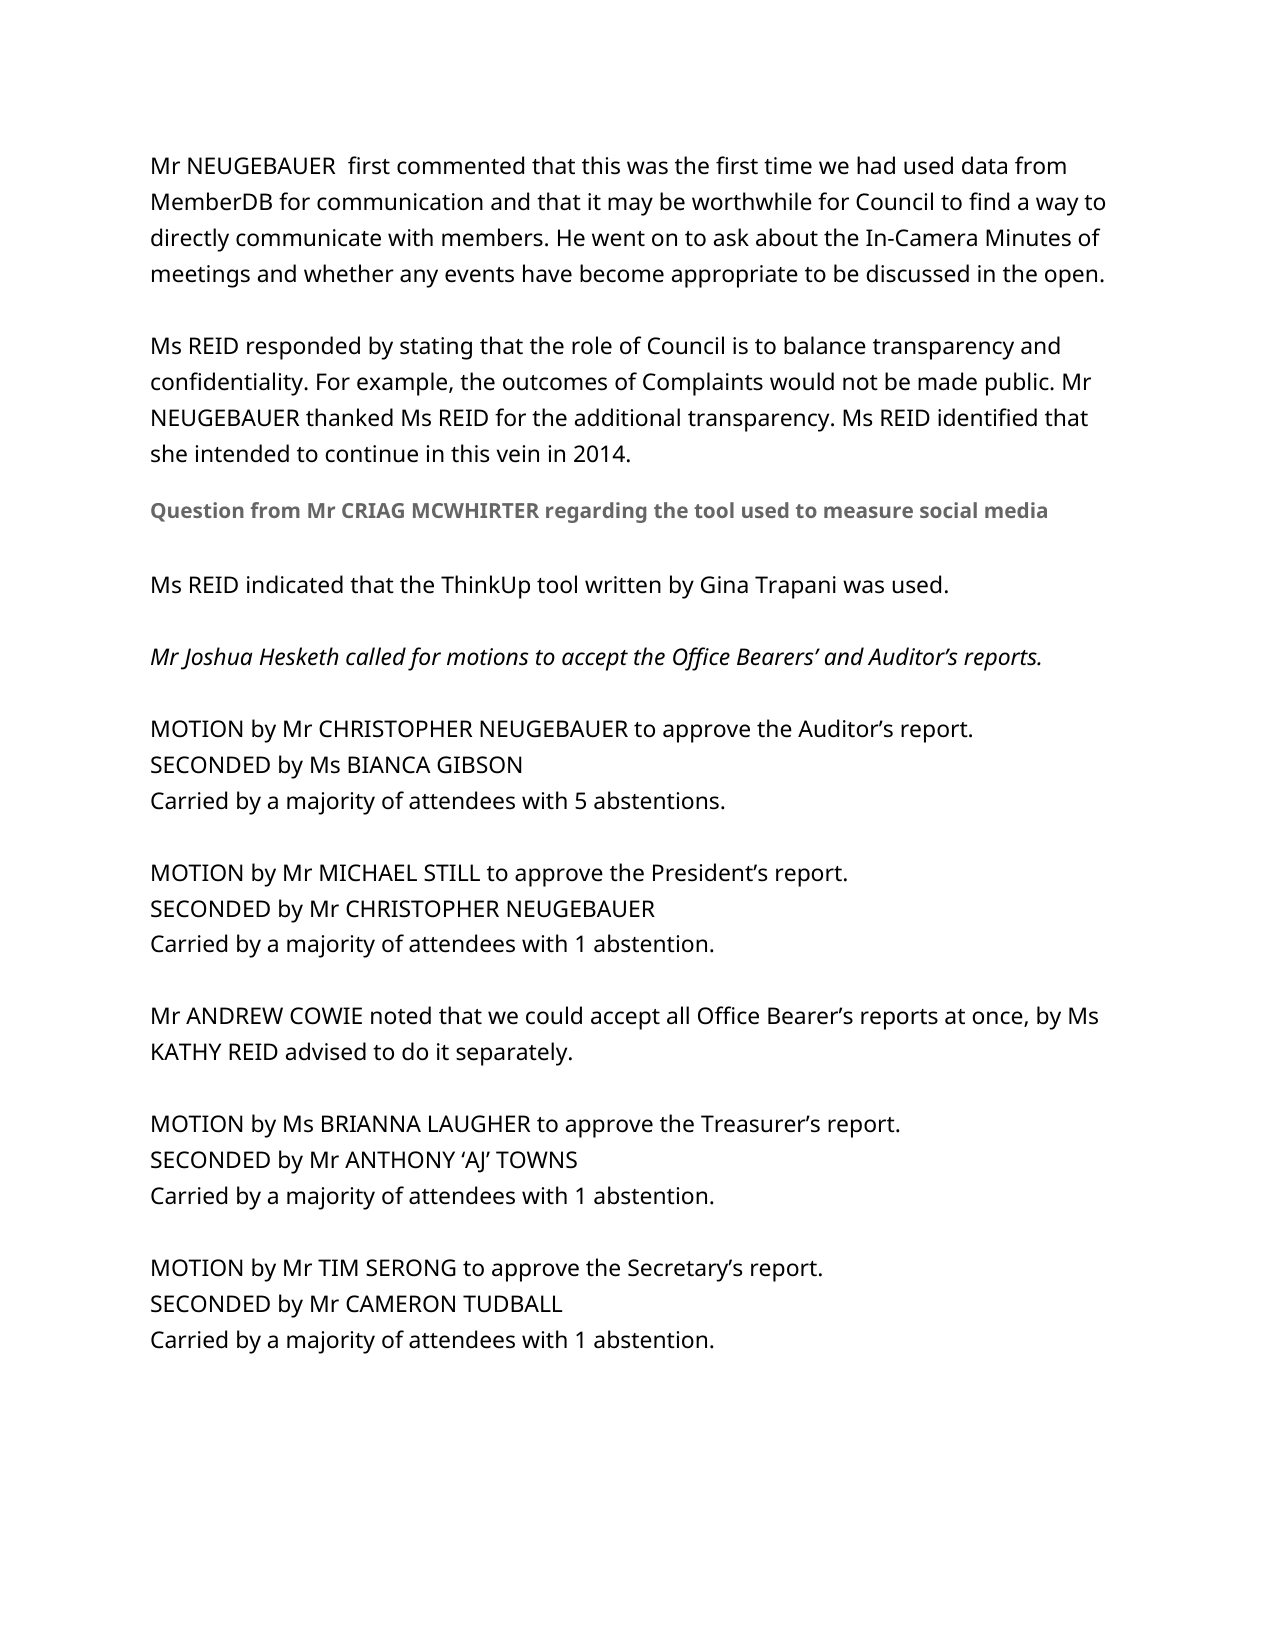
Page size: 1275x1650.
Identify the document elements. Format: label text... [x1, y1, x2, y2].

text SECONDED by Mr ANTHONY ‘AJ’ TOWNS [150, 1144, 1125, 1175]
text Carried by a majority of attendees with 1 abstention. [150, 1180, 1125, 1211]
text MOTION by Mr TIM SERONG to approve the Secretary’s report. [150, 1252, 1125, 1283]
text Mr NEUGEBAUER first commented that this was the first time we had used data from MemberDB for communication and that it may be worthwhile for Council to find a way to directly communicate with members. He went on to ask about the In-Camera Minutes of meetings and whether any events have become appropriate to be discussed in the open. [150, 150, 1125, 289]
text MOTION by Mr CHRISTOPHER NEUGEBAUER to approve the Auditor’s report. [150, 713, 1125, 744]
text SECONDED by Mr CHRISTOPHER NEUGEBAUER [150, 892, 1125, 924]
text Mr Joshua Hesketh called for motions to accept the Office Bearers’ and Auditor’s reports. [150, 641, 1125, 672]
text Carried by a majority of attendees with 5 abstentions. [150, 785, 1125, 816]
text MOTION by Mr MICHAEL STILL to approve the President’s report. [150, 857, 1125, 888]
text SECONDED by Ms BIANCA GIBSON [150, 749, 1125, 780]
text Ms REID indicated that the ThinkUp tool written by Gina Trapani was used. [150, 569, 1125, 600]
text Carried by a majority of attendees with 1 abstention. [150, 1324, 1125, 1355]
text Ms REID responded by stating that the role of Council is to balance transparency and confidentiality. For example, the outcomes of Complaints would not be made public. Mr NEUGEBAUER thanked Ms REID for the additional transparency. Ms REID identified that she intended to continue in this vein in 2014. [150, 330, 1125, 469]
text MOTION by Ms BRIANNA LAUGHER to approve the Treasurer’s report. [150, 1108, 1125, 1139]
text Mr ANDREW COWIE noted that we could accept all Office Bearer’s reports at once, by Ms KATHY REID advised to do it separately. [150, 1000, 1125, 1067]
subtitle Question from Mr CRIAG MCWHIRTER regarding the tool used to measure social media [150, 496, 1125, 525]
text Carried by a majority of attendees with 1 abstention. [150, 928, 1125, 960]
text SECONDED by Mr CAMERON TUDBALL [150, 1288, 1125, 1319]
